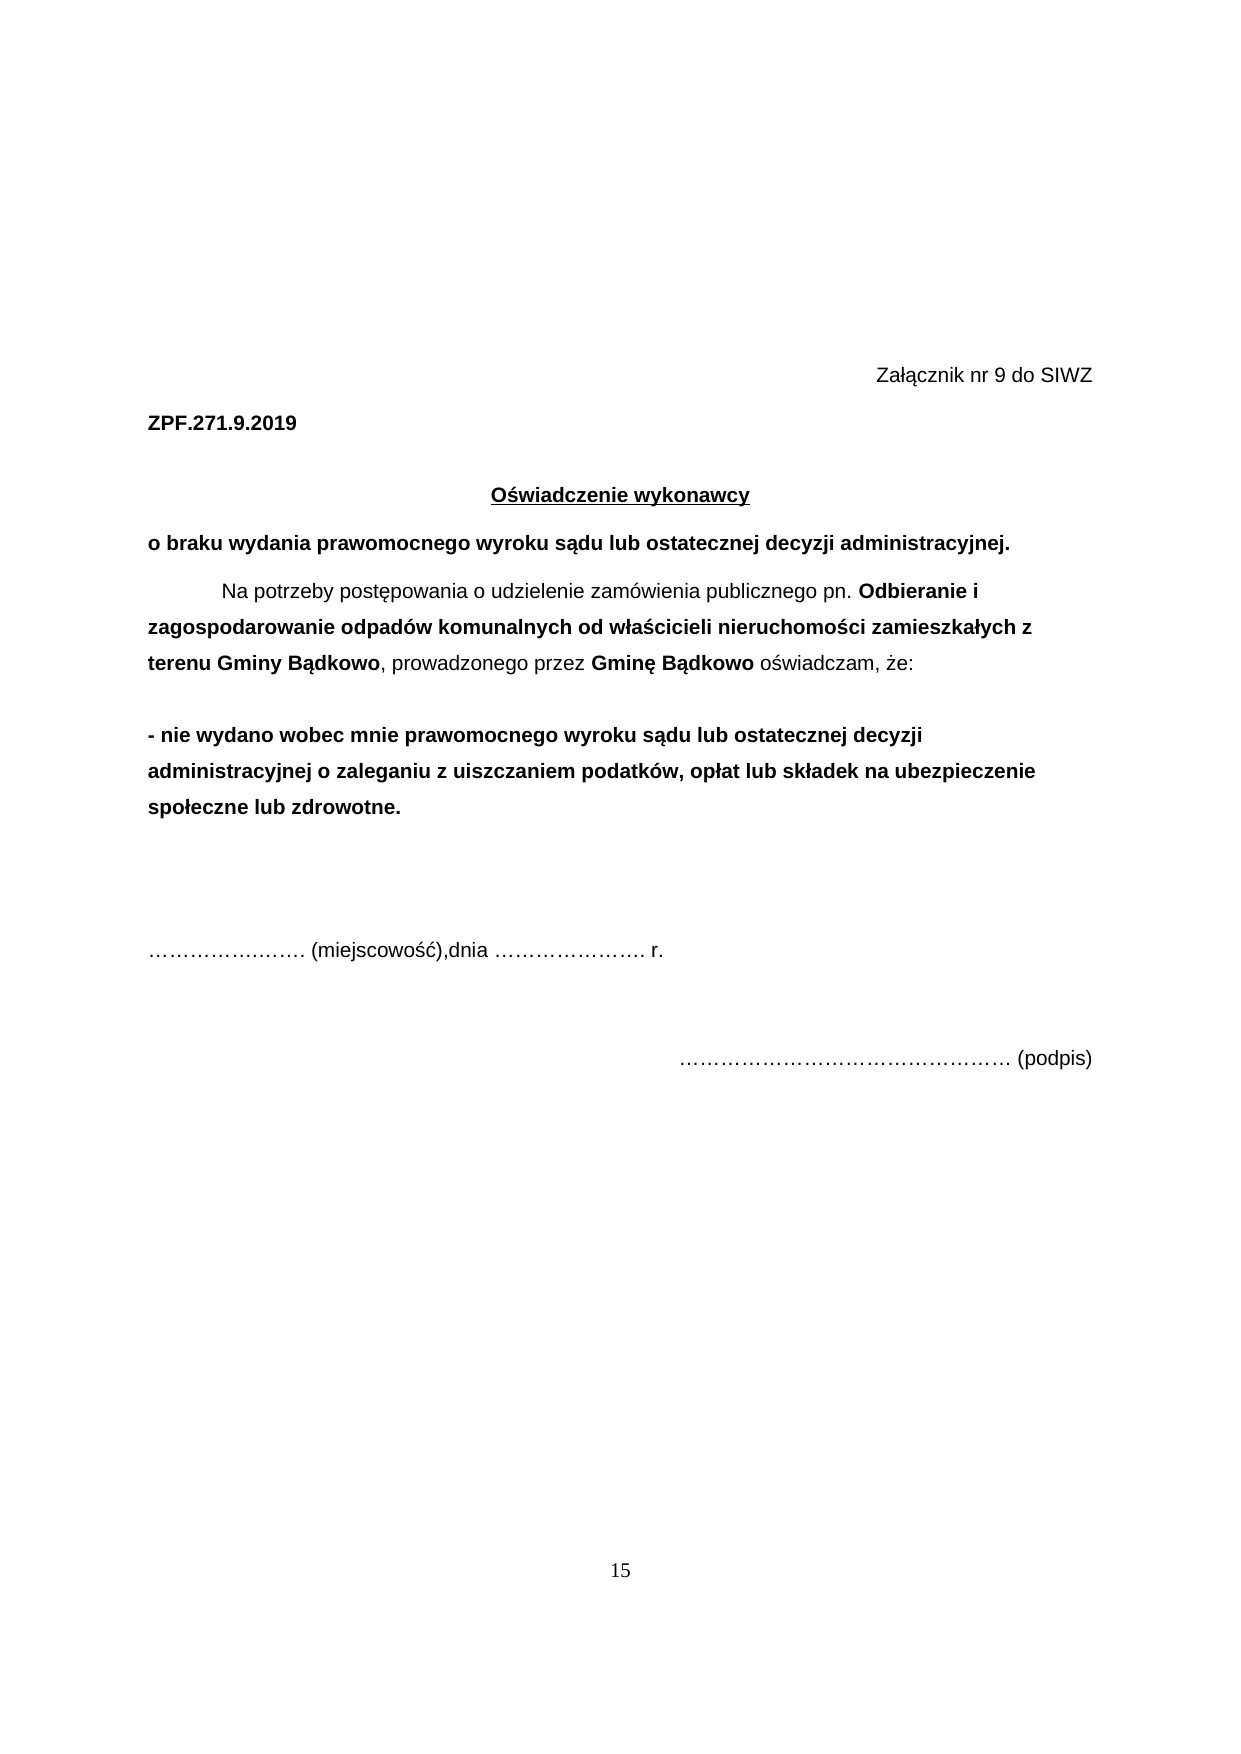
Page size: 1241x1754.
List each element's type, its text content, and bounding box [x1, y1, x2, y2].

text ………………………………………… (podpis) [148, 1046, 1093, 1070]
text o braku wydania prawomocnego wyroku sądu lub ostatecznej decyzji administracyjnej. [148, 531, 1093, 555]
text Oświadczenie wykonawcy [148, 483, 1093, 507]
text ZPF.271.9.2019 [148, 387, 1093, 435]
text Załącznik nr 9 do SIWZ [148, 363, 1093, 387]
text …………….……. (miejscowość),dnia …………………. r. [148, 938, 1093, 962]
text Na potrzeby postępowania o udzielenie zamówienia publicznego pn. Odbieranie i zagospodarowanie odpadów komunalnych od właścicieli nieruchomości zamieszkałych z terenu Gminy Bądkowo, prowadzonego przez Gminę Bądkowo oświadczam, że: [148, 579, 1093, 675]
text - nie wydano wobec mnie prawomocnego wyroku sądu lub ostatecznej decyzji administracyjnej o zaleganiu z uiszczaniem podatków, opłat lub składek na ubezpieczenie społeczne lub zdrowotne. [148, 723, 1093, 818]
